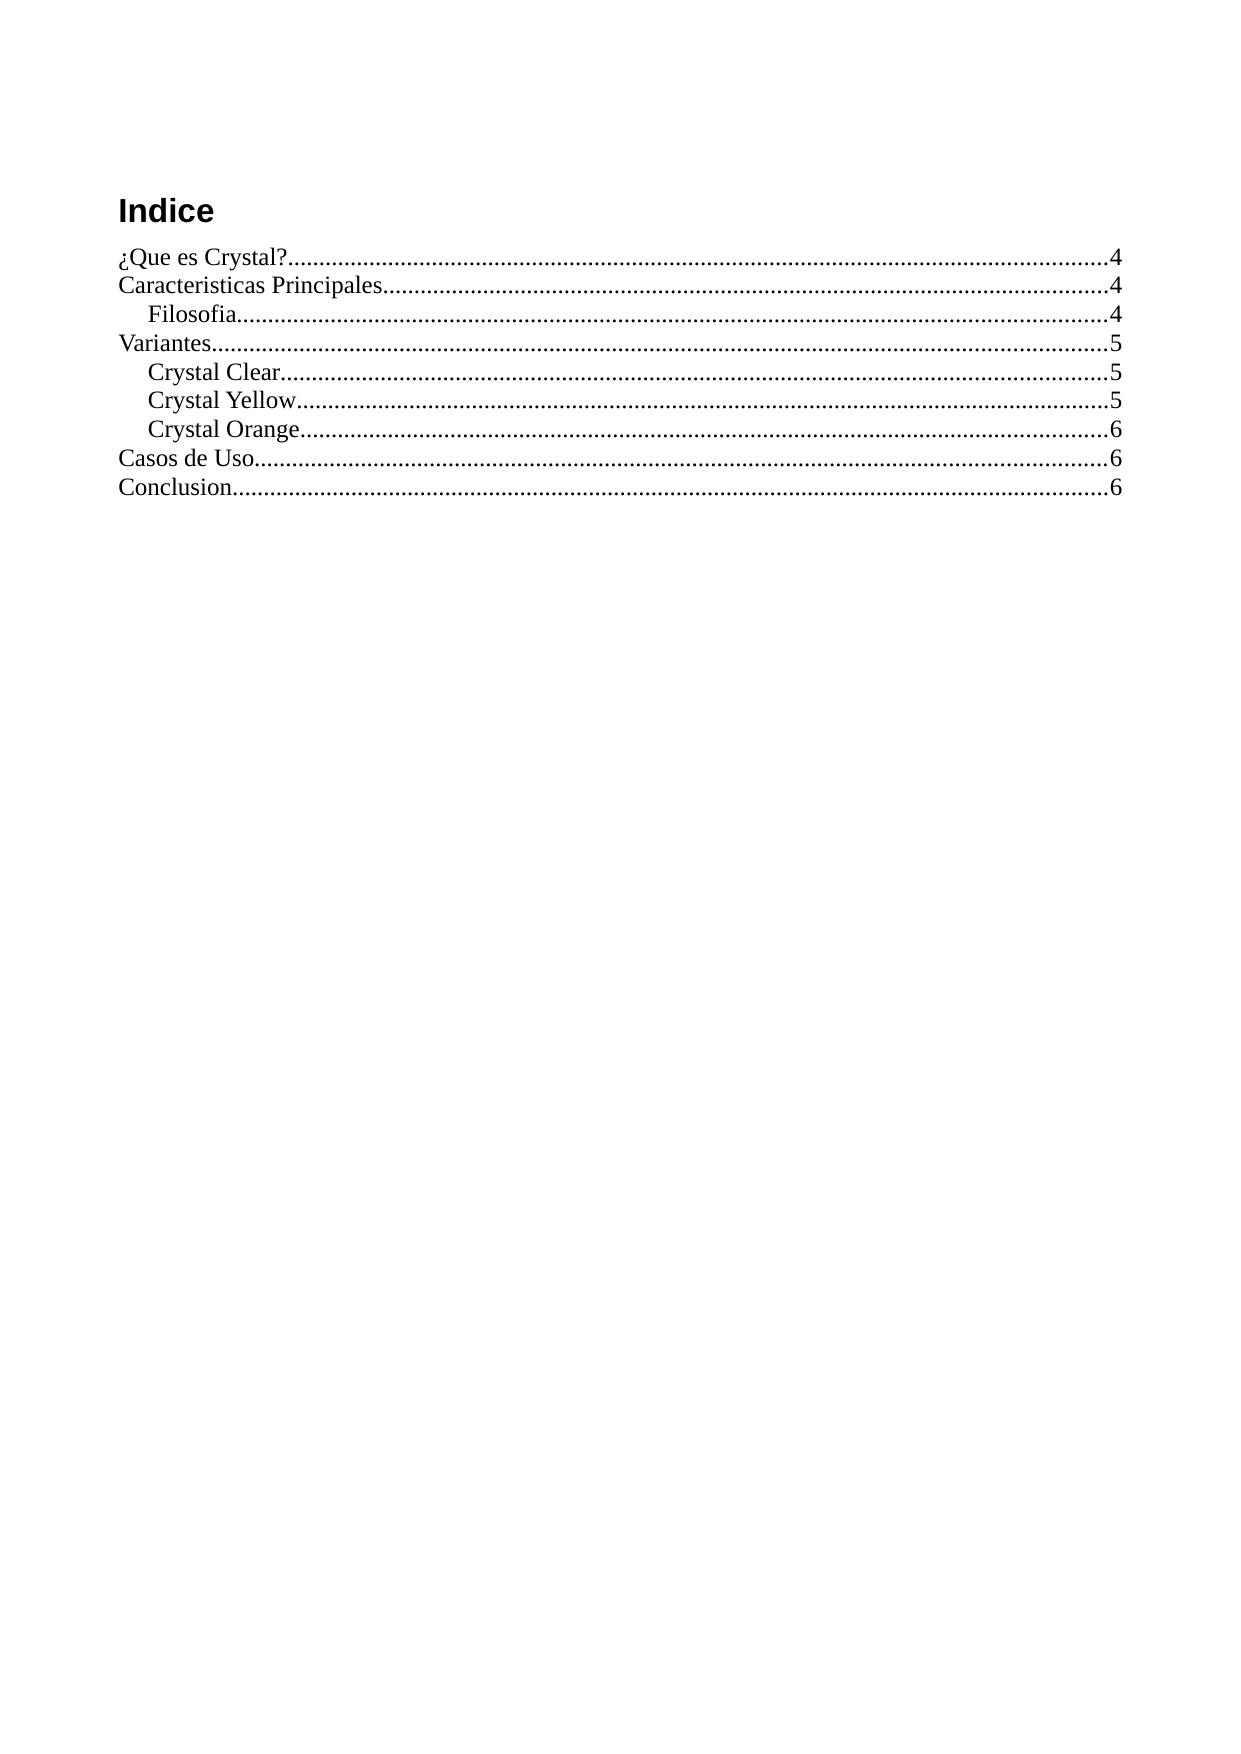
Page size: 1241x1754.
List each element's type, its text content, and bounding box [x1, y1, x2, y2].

text Crystal Orange 6 [148, 414, 1122, 443]
text Caracteristicas Principales 4 [118, 270, 1122, 299]
text Conclusion 6 [118, 472, 1122, 500]
text Variantes 5 [118, 328, 1122, 357]
text Casos de Uso 6 [118, 443, 1122, 472]
text Filosofia 4 [148, 299, 1122, 328]
text ¿Que es Crystal? 4 [118, 242, 1122, 270]
text Crystal Clear 5 [148, 357, 1122, 385]
subtitle Indice [118, 191, 1122, 229]
text Crystal Yellow 5 [148, 385, 1122, 414]
